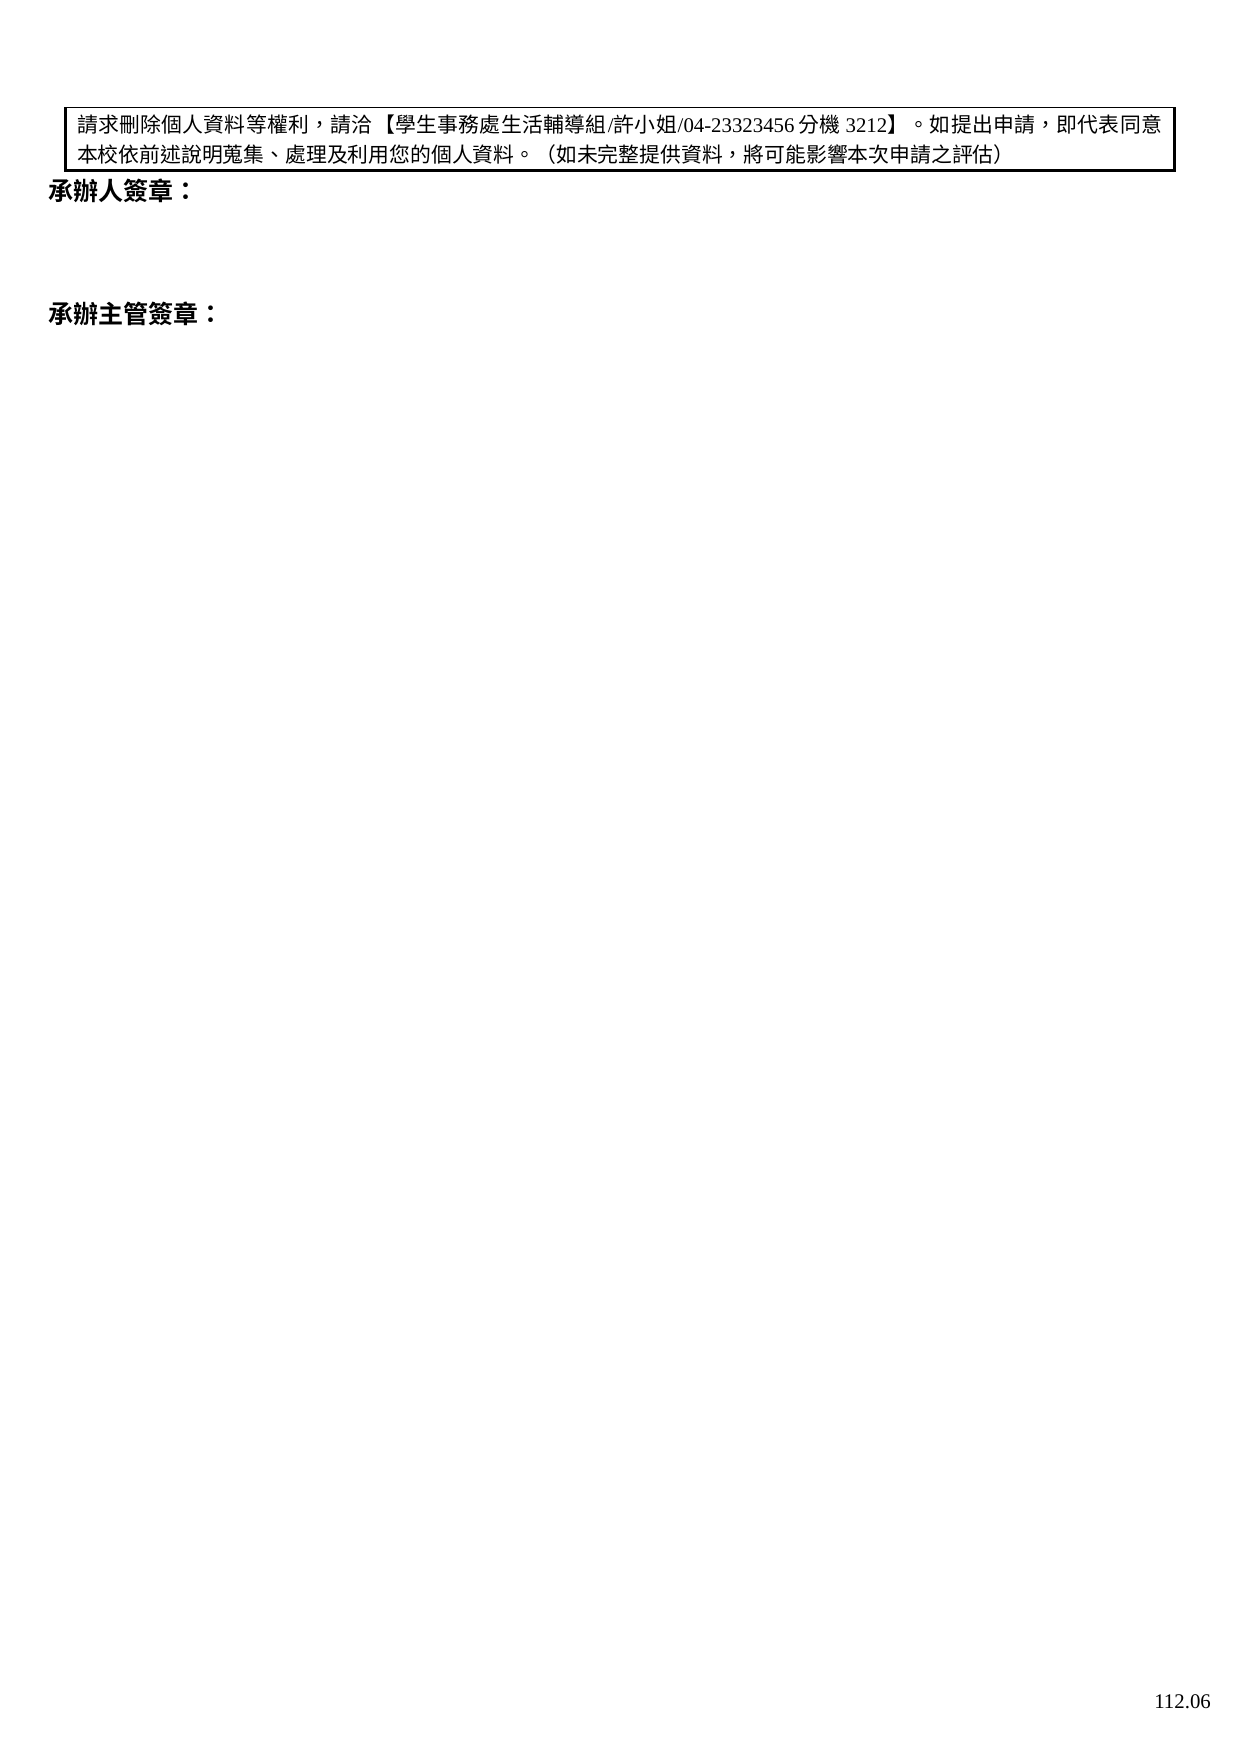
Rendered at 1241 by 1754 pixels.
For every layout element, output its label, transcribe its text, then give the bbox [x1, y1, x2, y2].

text 承辦主管簽章： [29, 294, 1211, 331]
text 承辦人簽章： [29, 172, 1211, 208]
table_cell 請求刪除個人資料等權利，請洽【學生事務處生活輔導組/許小姐/04-23323456分機3212】。如提出申請，即代表同意本校依前述說明蒐集、處理及利用您的個人資料。（如未完整提供資料，將可能影響本次申請之評估） [67, 108, 1173, 169]
